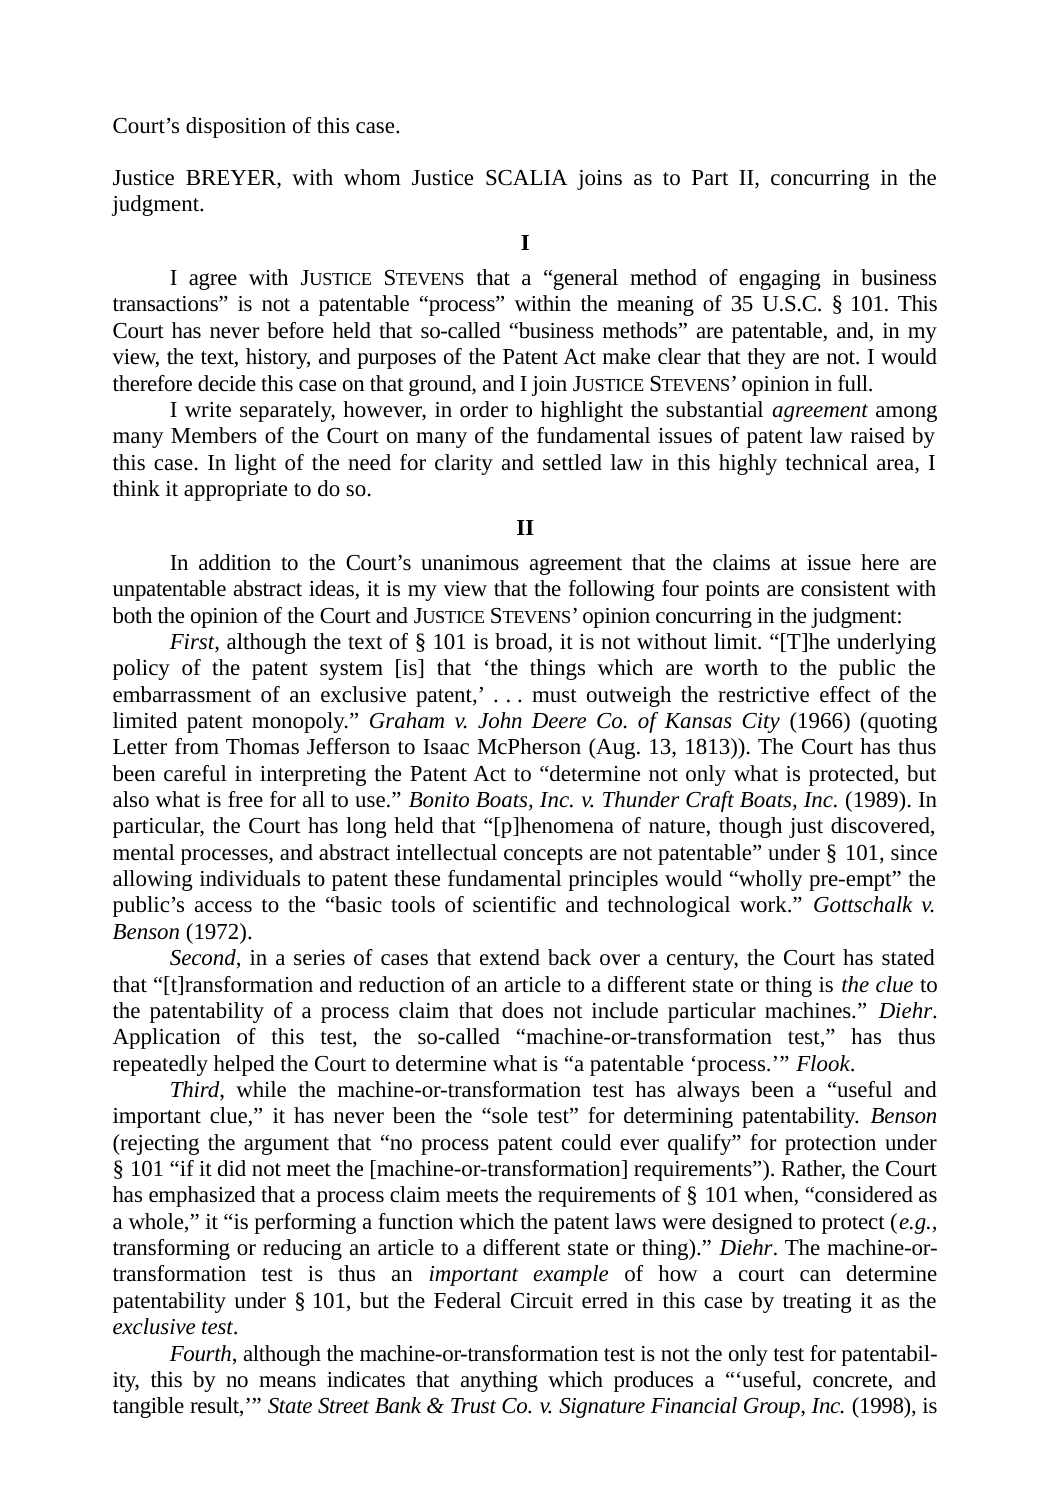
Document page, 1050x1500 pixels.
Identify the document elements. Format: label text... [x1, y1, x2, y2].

text In addition to the Court’s unanimous agreement that the claims at issue here are unpatentable abstract ideas, it is my view that the following four points are consistent with both the opinion of the Court and Justice Stevens’ opinion concurring in the judgment: [112, 549, 937, 628]
text I [112, 229, 937, 255]
text Justice Breyer, with whom Justice Scalia joins as to Part II, concurring in the judgment. [112, 164, 937, 217]
text I agree with Justice Stevens that a “general method of engaging in business transactions” is not a patentable “process” within the meaning of 35 U.S.C. § 101. This Court has never before held that so-called “business methods” are patentable, and, in my view, the text, history, and purposes of the Patent Act make clear that they are not. I would therefore decide this case on that ground, and I join Justice Stevens’ opinion in full. [112, 264, 937, 396]
text Third, while the machine-or-transformation test has always been a “useful and important clue,” it has never been the “sole test” for determining patentability. Benson (rejecting the argument that “no process patent could ever qualify” for protection under § 101 “if it did not meet the [machine-or-transformation] requirements”). Rather, the Court has emphasized that a process claim meets the requirements of § 101 when, “considered as a whole,” it “is performing a function which the patent laws were designed to protect (e.g., transforming or reducing an article to a different state or thing).” Diehr. The machine-or-transformation test is thus an important example of how a court can determine patentability under § 101, but the Federal Circuit erred in this case by treating it as the exclusive test. [112, 1076, 937, 1339]
text II [112, 514, 937, 540]
text I write separately, however, in order to highlight the substantial agreement among many Members of the Court on many of the fundamental issues of patent law raised by this case. In light of the need for clarity and settled law in this highly technical area, I think it appropriate to do so. [112, 396, 937, 501]
text Fourth, although the machine-or-transformation test is not the only test for pa­tent­abil­ity, this by no means indicates that anything which produces a “‘useful, concrete, and tangible result,’” State Street Bank & Trust Co. v. Signature Financial Group, Inc. (1998), is [112, 1339, 937, 1419]
text Second, in a series of cases that extend back over a century, the Court has stated that “[t]ransformation and reduction of an article to a different state or thing is the clue to the patentability of a process claim that does not include particular machines.” Diehr. Application of this test, the so-called “machine-or-transformation test,” has thus repeatedly helped the Court to determine what is “a patentable ‘process.’” Flook. [112, 944, 937, 1076]
text Court’s disposition of this case. [112, 112, 937, 139]
text First, although the text of § 101 is broad, it is not without limit. “[T]he underlying policy of the patent system [is] that ‘the things which are worth to the public the embarrassment of an exclusive patent,’ . . . must outweigh the restrictive effect of the limited patent monopoly.” Graham v. John Deere Co. of Kansas City (1966) (quoting Letter from Thomas Jefferson to Isaac McPherson (Aug. 13, 1813)). The Court has thus been careful in interpreting the Patent Act to “determine not only what is protected, but also what is free for all to use.” Bonito Boats, Inc. v. Thunder Craft Boats, Inc. (1989). In particular, the Court has long held that “[p]henomena of nature, though just discovered, mental processes, and abstract intellectual concepts are not patentable” under § 101, since allowing individuals to patent these fundamental principles would “wholly pre-empt” the public’s access to the “basic tools of scientific and technological work.” Gottschalk v. Benson (1972). [112, 628, 937, 944]
